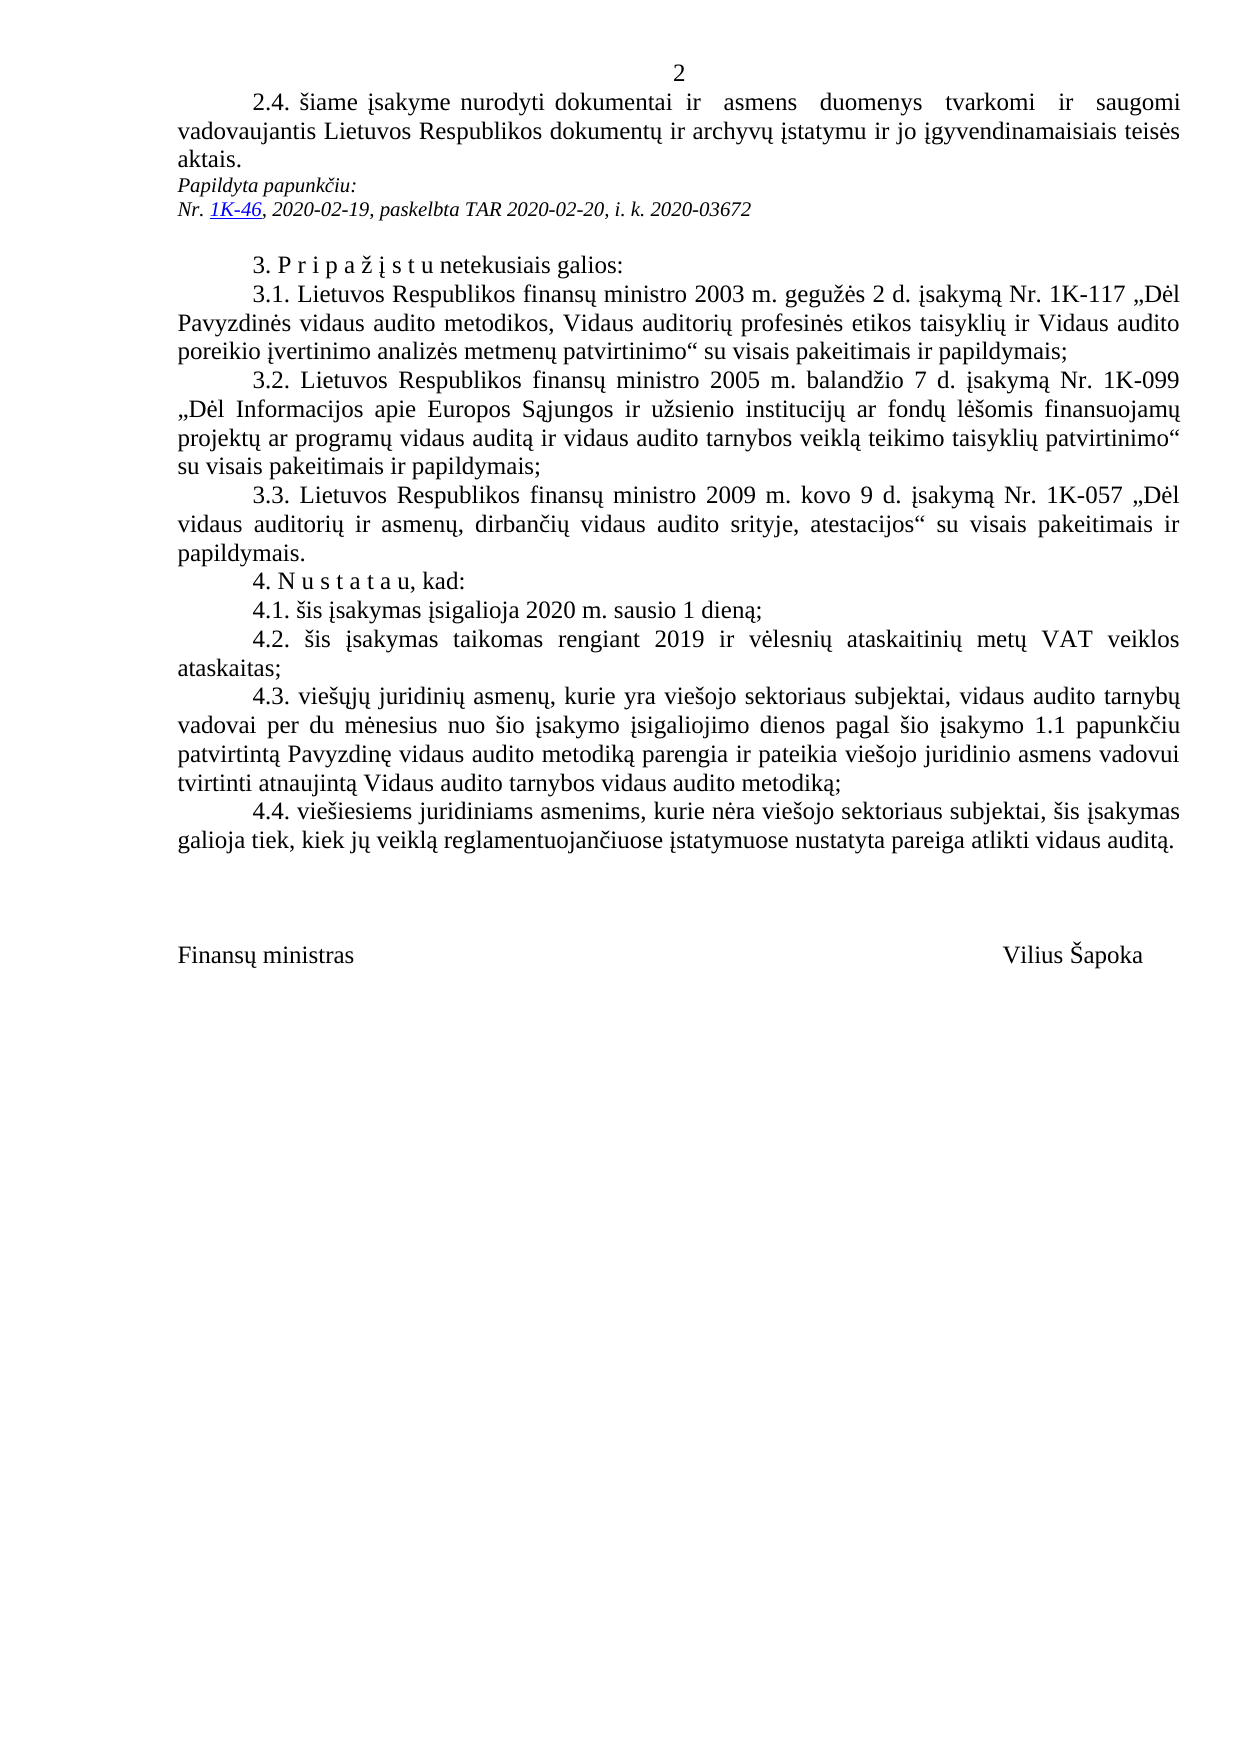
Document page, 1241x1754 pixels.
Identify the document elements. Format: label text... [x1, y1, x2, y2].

text 3.2. Lietuvos Respublikos finansų ministro 2005 m. balandžio 7 d. įsakymą Nr. 1K-099 „Dėl Informacijos apie Europos Sąjungos ir užsienio institucijų ar fondų lėšomis finansuojamų projektų ar programų vidaus auditą ir vidaus audito tarnybos veiklą teikimo taisyklių patvirtinimo“ su visais pakeitimais ir papildymais; [177, 365, 1181, 480]
text 2.4. šiame įsakyme nurodyti dokumentai ir asmens duomenys tvarkomi ir saugomi vadovaujantis Lietuvos Respublikos dokumentų ir archyvų įstatymu ir jo įgyvendinamaisiais teisės aktais. [177, 87, 1181, 173]
text Papildyta papunkčiu: [177, 173, 1181, 197]
text 3. P r i p a ž į s t u netekusiais galios: [177, 250, 1181, 279]
text 4.2. šis įsakymas taikomas rengiant 2019 ir vėlesnių ataskaitinių metų VAT veiklos ataskaitas; [177, 624, 1181, 681]
text 4.4. viešiesiems juridiniams asmenims, kurie nėra viešojo sektoriaus subjektai, šis įsakymas galioja tiek, kiek jų veiklą reglamentuojančiuose įstatymuose nustatyta pareiga atlikti vidaus auditą. [177, 796, 1181, 854]
text 4.3. viešųjų juridinių asmenų, kurie yra viešojo sektoriaus subjektai, vidaus audito tarnybų vadovai per du mėnesius nuo šio įsakymo įsigaliojimo dienos pagal šio įsakymo 1.1 papunkčiu patvirtintą Pavyzdinę vidaus audito metodiką parengia ir pateikia viešojo juridinio asmens vadovui tvirtinti atnaujintą Vidaus audito tarnybos vidaus audito metodiką; [177, 681, 1181, 796]
text 4.1. šis įsakymas įsigalioja 2020 m. sausio 1 dieną; [177, 595, 1181, 624]
text 3.3. Lietuvos Respublikos finansų ministro 2009 m. kovo 9 d. įsakymą Nr. 1K-057 „Dėl vidaus auditorių ir asmenų, dirbančių vidaus audito srityje, atestacijos“ su visais pakeitimais ir papildymais. [177, 480, 1181, 566]
text 4. N u s t a t a u, kad: [177, 566, 1181, 595]
text Nr. 1K-46, 2020-02-19, paskelbta TAR 2020-02-20, i. k. 2020-03672 [177, 197, 1181, 221]
text 3.1. Lietuvos Respublikos finansų ministro 2003 m. gegužės 2 d. įsakymą Nr. 1K-117 „Dėl Pavyzdinės vidaus audito metodikos, Vidaus auditorių profesinės etikos taisyklių ir Vidaus audito poreikio įvertinimo analizės metmenų patvirtinimo“ su visais pakeitimais ir papildymais; [177, 279, 1181, 365]
text Finansų ministras Vilius Šapoka [177, 940, 1181, 969]
